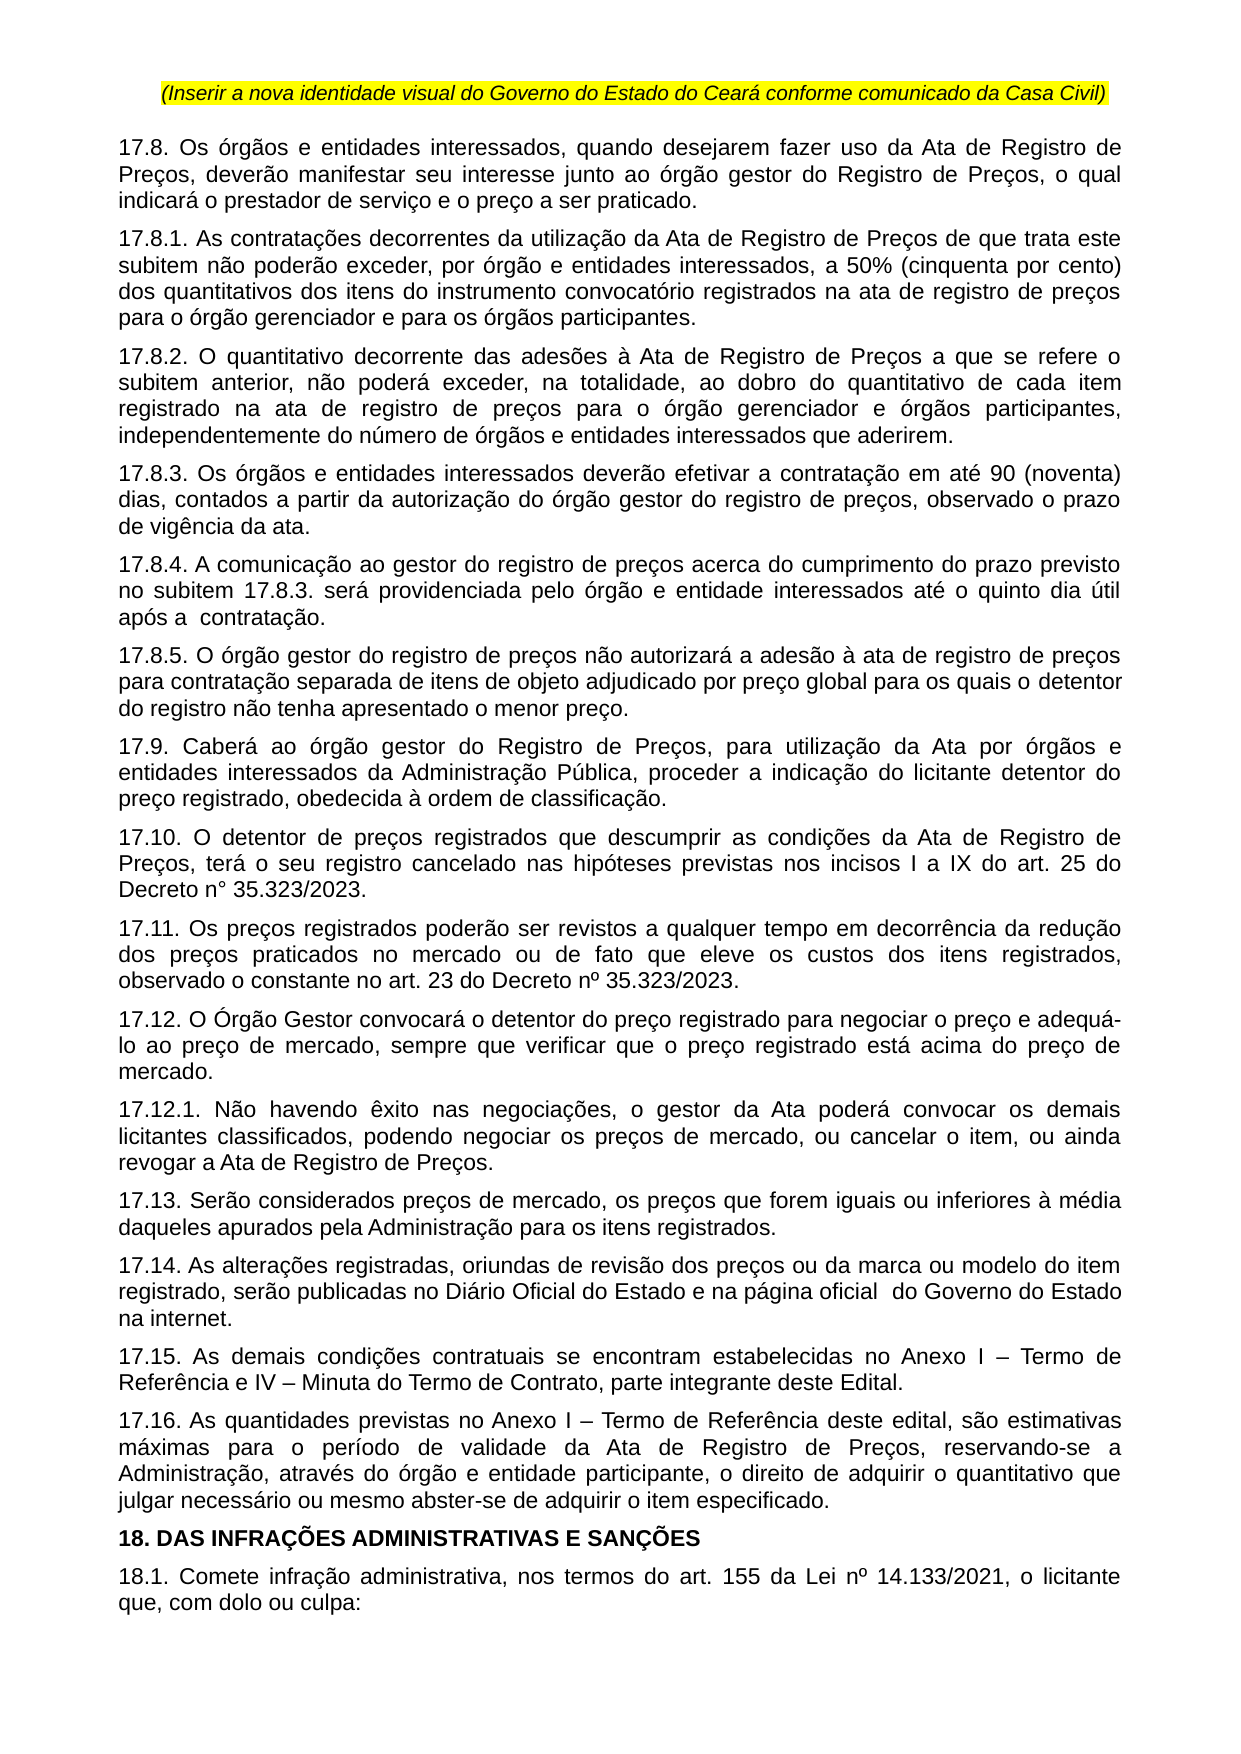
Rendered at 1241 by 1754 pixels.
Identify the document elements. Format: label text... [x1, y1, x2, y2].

text 17.8.5. O órgão gestor do registro de preços não autorizará a adesão à ata de registro de preços para contratação separada de itens de objeto adjudicado por preço global para os quais o detentor do registro não tenha apresentado o menor preço. [118, 642, 1122, 721]
text 18.1. Comete infração administrativa, nos termos do art. 155 da Lei nº 14.133/2021, o licitante que, com dolo ou culpa: [118, 1563, 1122, 1616]
text 18. DAS INFRAÇÕES ADMINISTRATIVAS E SANÇÕES [118, 1525, 1122, 1551]
text 17.8.4. A comunicação ao gestor do registro de preços acerca do cumprimento do prazo previsto no subitem 17.8.3. será providenciada pelo órgão e entidade interessados até o quinto dia útil após a contratação. [118, 551, 1122, 630]
text 17.8.2. O quantitativo decorrente das adesões à Ata de Registro de Preços a que se refere o subitem anterior, não poderá exceder, na totalidade, ao dobro do quantitativo de cada item registrado na ata de registro de preços para o órgão gerenciador e órgãos participantes, independentemente do número de órgãos e entidades interessados que aderirem. [118, 343, 1122, 448]
text 17.8. Os órgãos e entidades interessados, quando desejarem fazer uso da Ata de Registro de Preços, deverão manifestar seu interesse junto ao órgão gestor do Registro de Preços, o qual indicará o prestador de serviço e o preço a ser praticado. [118, 134, 1122, 213]
text 17.15. As demais condições contratuais se encontram estabelecidas no Anexo I – Termo de Referência e IV – Minuta do Termo de Contrato, parte integrante deste Edital. [118, 1343, 1122, 1396]
text 17.10. O detentor de preços registrados que descumprir as condições da Ata de Registro de Preços, terá o seu registro cancelado nas hipóteses previstas nos incisos I a IX do art. 25 do Decreto n° 35.323/2023. [118, 824, 1122, 903]
text 17.9. Caberá ao órgão gestor do Registro de Preços, para utilização da Ata por órgãos e entidades interessados da Administração Pública, proceder a indicação do licitante detentor do preço registrado, obedecida à ordem de classificação. [118, 733, 1122, 812]
text 17.12. O Órgão Gestor convocará o detentor do preço registrado para negociar o preço e adequá-lo ao preço de mercado, sempre que verificar que o preço registrado está acima do preço de mercado. [118, 1006, 1122, 1084]
text 17.13. Serão considerados preços de mercado, os preços que forem iguais ou inferiores à média daqueles apurados pela Administração para os itens registrados. [118, 1187, 1122, 1240]
text 17.16. As quantidades previstas no Anexo I – Termo de Referência deste edital, são estimativas máximas para o período de validade da Ata de Registro de Preços, reservando-se a Administração, através do órgão e entidade participante, o direito de adquirir o quantitativo que julgar necessário ou mesmo abster-se de adquirir o item especificado. [118, 1407, 1122, 1513]
text 17.12.1. Não havendo êxito nas negociações, o gestor da Ata poderá convocar os demais licitantes classificados, podendo negociar os preços de mercado, ou cancelar o item, ou ainda revogar a Ata de Registro de Preços. [118, 1096, 1122, 1176]
text 17.11. Os preços registrados poderão ser revistos a qualquer tempo em decorrência da redução dos preços praticados no mercado ou de fato que eleve os custos dos itens registrados, observado o constante no art. 23 do Decreto nº 35.323/2023. [118, 914, 1122, 994]
text 17.8.3. Os órgãos e entidades interessados deverão efetivar a contratação em até 90 (noventa) dias, contados a partir da autorização do órgão gestor do registro de preços, observado o prazo de vigência da ata. [118, 460, 1122, 539]
text 17.14. As alterações registradas, oriundas de revisão dos preços ou da marca ou modelo do item registrado, serão publicadas no Diário Oficial do Estado e na página oficial do Governo do Estado na internet. [118, 1252, 1122, 1331]
text 17.8.1. As contratações decorrentes da utilização da Ata de Registro de Preços de que trata este subitem não poderão exceder, por órgão e entidades interessados, a 50% (cinquenta por cento) dos quantitativos dos itens do instrumento convocatório registrados na ata de registro de preços para o órgão gerenciador e para os órgãos participantes. [118, 225, 1122, 331]
